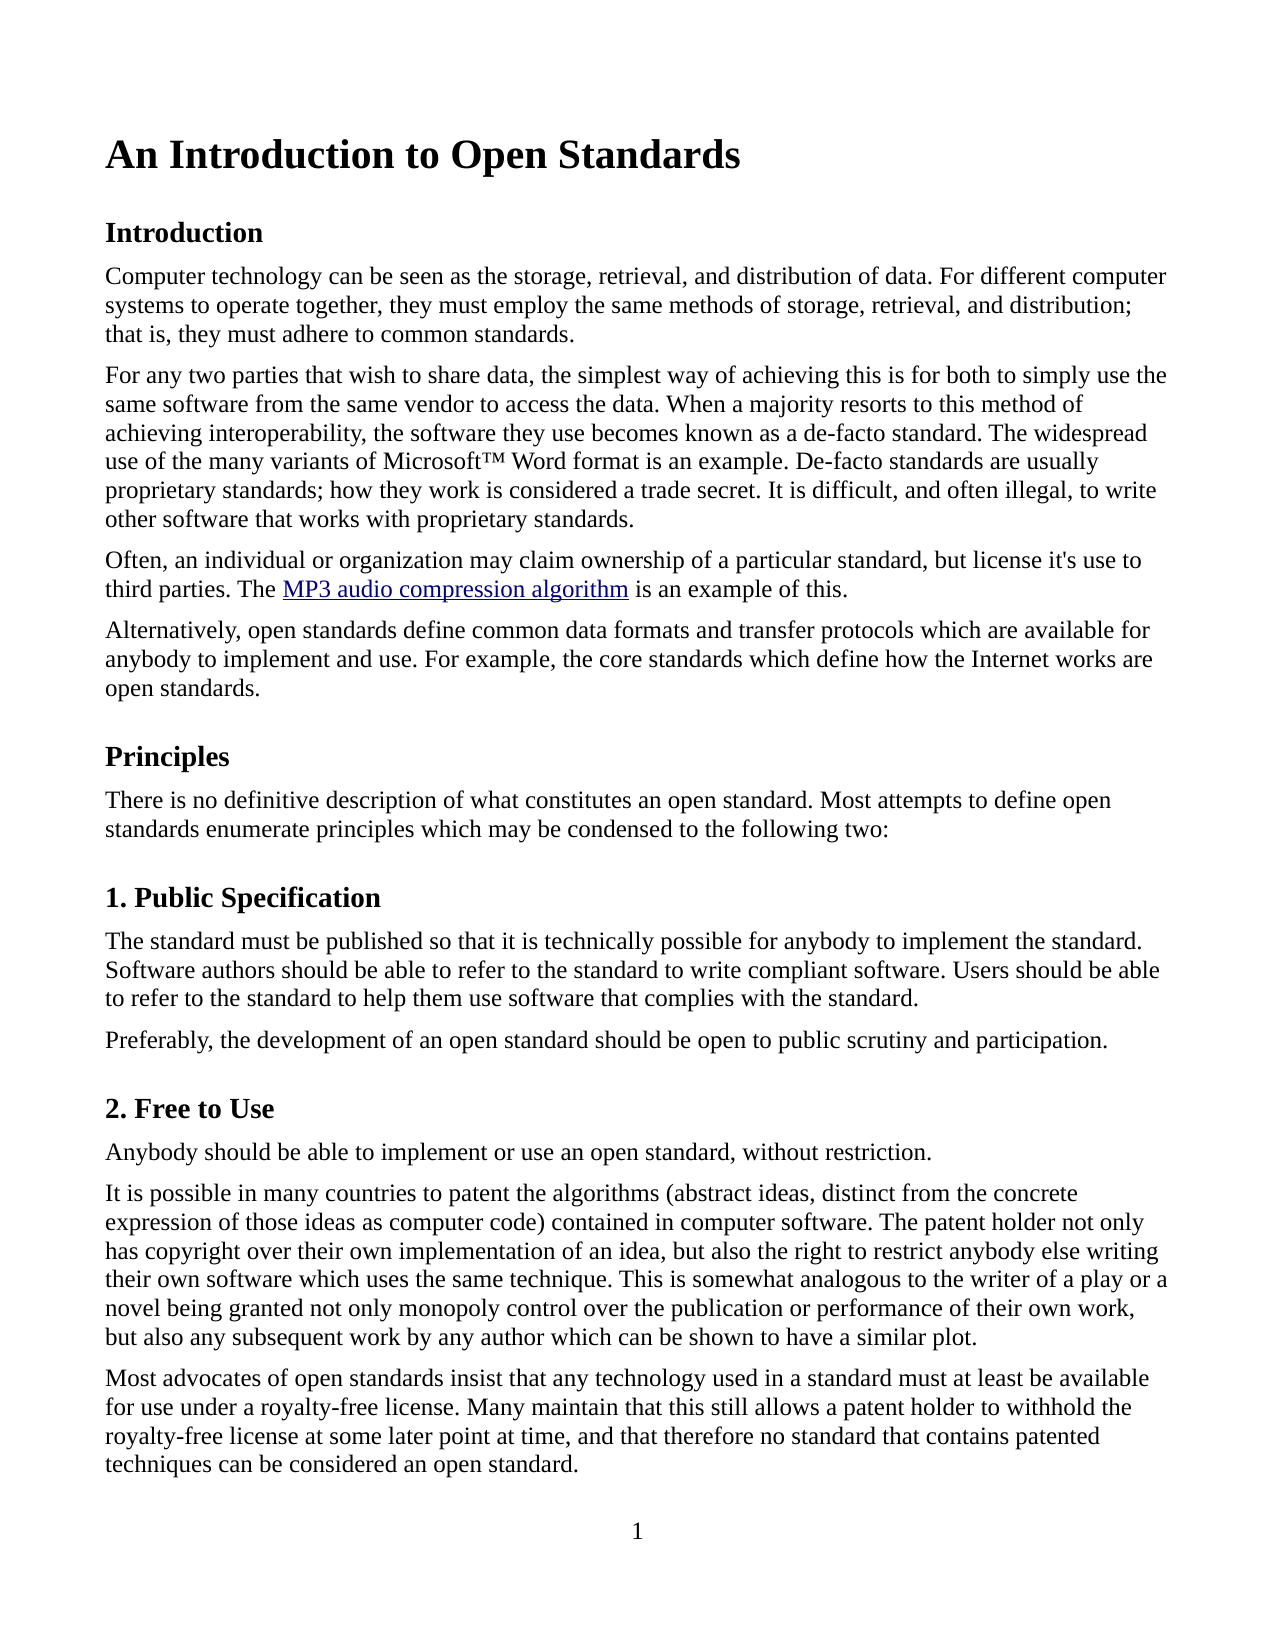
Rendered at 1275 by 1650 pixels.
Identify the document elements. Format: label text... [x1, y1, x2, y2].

subtitle An Introduction to Open Standards [105, 130, 1170, 178]
text Often, an individual or organization may claim ownership of a particular standard, but license it's use to third parties. The MP3 audio compression algorithm is an example of this. [105, 545, 1170, 603]
subtitle Principles [105, 739, 1170, 772]
subtitle Introduction [105, 215, 1170, 249]
text Anybody should be able to implement or use an open standard, without restriction. [105, 1137, 1170, 1166]
text There is no definitive description of what constitutes an open standard. Most attempts to define open standards enumerate principles which may be condensed to the following two: [105, 785, 1170, 842]
text Computer technology can be seen as the storage, retrieval, and distribution of data. For different computer systems to operate together, they must employ the same methods of storage, retrieval, and distribution; that is, they must adhere to common standards. [105, 261, 1170, 348]
text The standard must be published so that it is technically possible for anybody to implement the standard. Software authors should be able to refer to the standard to write compliant software. Users should be able to refer to the standard to help them use software that complies with the standard. [105, 926, 1170, 1012]
subtitle 1. Public Specification [105, 880, 1170, 913]
subtitle 2. Free to Use [105, 1091, 1170, 1124]
text Preferably, the development of an open standard should be open to public scrutiny and participation. [105, 1025, 1170, 1053]
text For any two parties that wish to share data, the simplest way of achieving this is for both to simply use the same software from the same vendor to access the data. When a majority resorts to this method of achieving interoperability, the software they use becomes known as a de-facto standard. The widespread use of the many variants of Microsoft™ Word format is an example. De-facto standards are usually proprietary standards; how they work is considered a trade secret. It is difficult, and often illegal, to write other software that works with proprietary standards. [105, 360, 1170, 533]
text Most advocates of open standards insist that any technology used in a standard must at least be available for use under a royalty-free license. Many maintain that this still allows a patent holder to withhold the royalty-free license at some later point at time, and that therefore no standard that contains patented techniques can be considered an open standard. [105, 1363, 1170, 1478]
text Alternatively, open standards define common data formats and transfer protocols which are available for anybody to implement and use. For example, the core standards which define how the Internet works are open standards. [105, 615, 1170, 701]
text It is possible in many countries to patent the algorithms (abstract ideas, distinct from the concrete expression of those ideas as computer code) contained in computer software. The patent holder not only has copyright over their own implementation of an idea, but also the right to restrict anybody else writing their own software which uses the same technique. This is somewhat analogous to the writer of a play or a novel being granted not only monopoly control over the publication or performance of their own work, but also any subsequent work by any author which can be shown to have a similar plot. [105, 1178, 1170, 1351]
